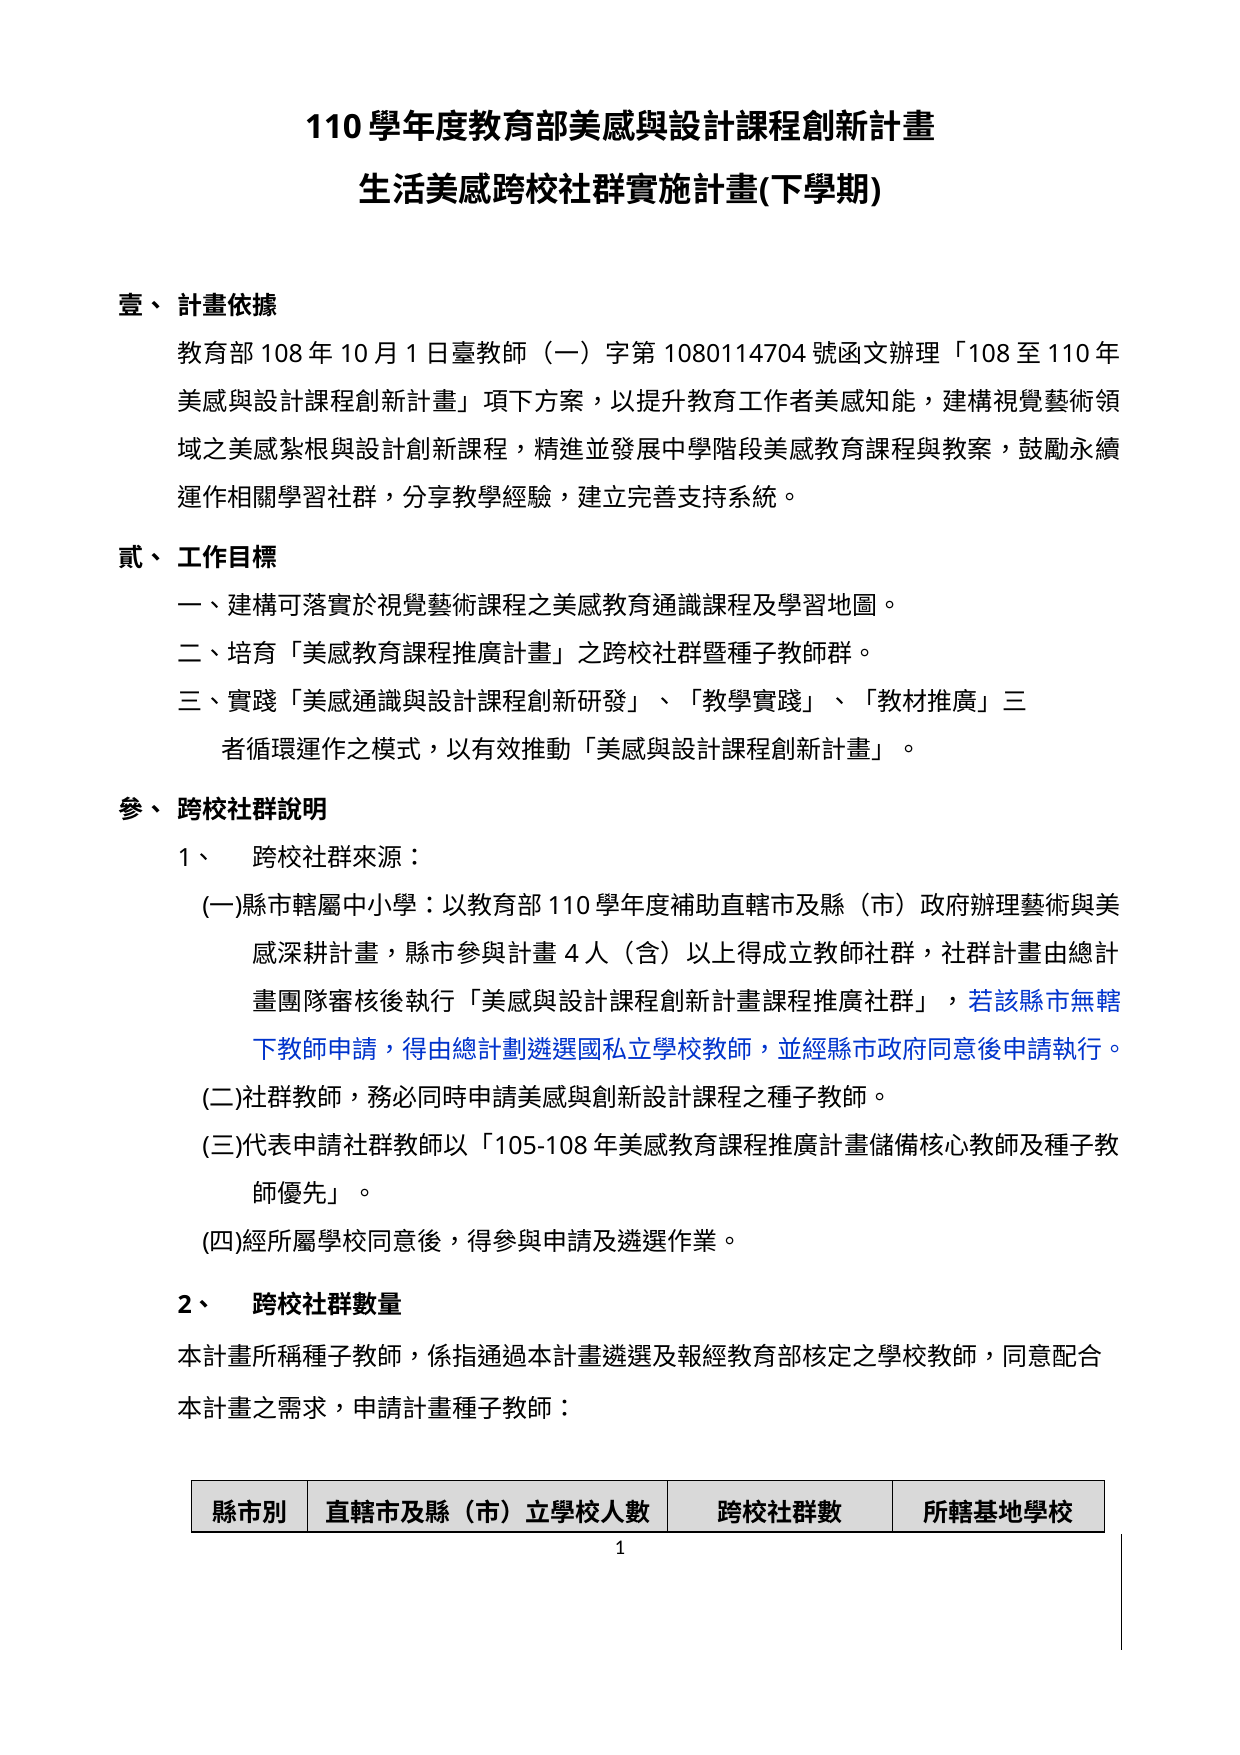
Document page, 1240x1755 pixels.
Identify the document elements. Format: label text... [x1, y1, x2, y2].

table_header 跨校社群數 [668, 1481, 892, 1531]
table_header 直轄市及縣（市）立學校人數 [308, 1481, 667, 1531]
text 本計畫所稱種子教師，係指通過本計畫遴選及報經教育部核定之學校教師，同意配合本計畫之需求，申請計畫種子教師： [177, 1324, 1121, 1428]
text 一、建構可落實於視覺藝術課程之美感教育通識課程及學習地圖。 [177, 576, 1121, 624]
list 跨校社群說明 [118, 780, 1121, 828]
text (二)社群教師，務必同時申請美感與創新設計課程之種子教師。 [202, 1068, 1121, 1116]
table_header 所轄基地學校 [893, 1481, 1104, 1531]
list 跨校社群來源： [177, 828, 1121, 876]
text 者循環運作之模式，以有效推動「美感與設計課程創新計畫」。 [221, 720, 1121, 768]
list 計畫依據 [118, 276, 1121, 324]
text 教育部108年10月1日臺教師（一）字第1080114704號函文辦理「108至110年美感與設計課程創新計畫」項下方案，以提升教育工作者美感知能，建構視覺藝術領域之美感紮根與設計創新課程，精進並發展中學階段美感教育課程與教案，鼓勵永續運作相關學習社群，分享教學經驗，建立完善支持系統。 [177, 324, 1121, 516]
text 二、培育「美感教育課程推廣計畫」之跨校社群暨種子教師群。 [177, 624, 1121, 672]
list 工作目標 [118, 528, 1121, 576]
text 生活美感跨校社群實施計畫(下學期) [118, 151, 1121, 214]
text 三、實踐「美感通識與設計課程創新研發」、「教學實踐」、「教材推廣」三 [177, 672, 1121, 720]
text (一)縣市轄屬中小學：以教育部110學年度補助直轄市及縣（市）政府辦理藝術與美感深耕計畫，縣市參與計畫4人（含）以上得成立教師社群，社群計畫由總計畫團隊審核後執行「美感與設計課程創新計畫課程推廣社群」，若該縣市無轄下教師申請，得由總計劃遴選國私立學校教師，並經縣市政府同意後申請執行。 [202, 876, 1121, 1068]
text (三)代表申請社群教師以「105-108年美感教育課程推廣計畫儲備核心教師及種子教師優先」。 [202, 1116, 1121, 1212]
text 110學年度教育部美感與設計課程創新計畫 [118, 89, 1121, 151]
text (四)經所屬學校同意後，得參與申請及遴選作業。 [202, 1212, 1121, 1259]
list 跨校社群數量 [177, 1272, 1121, 1324]
table_header 縣市別 [192, 1481, 307, 1531]
